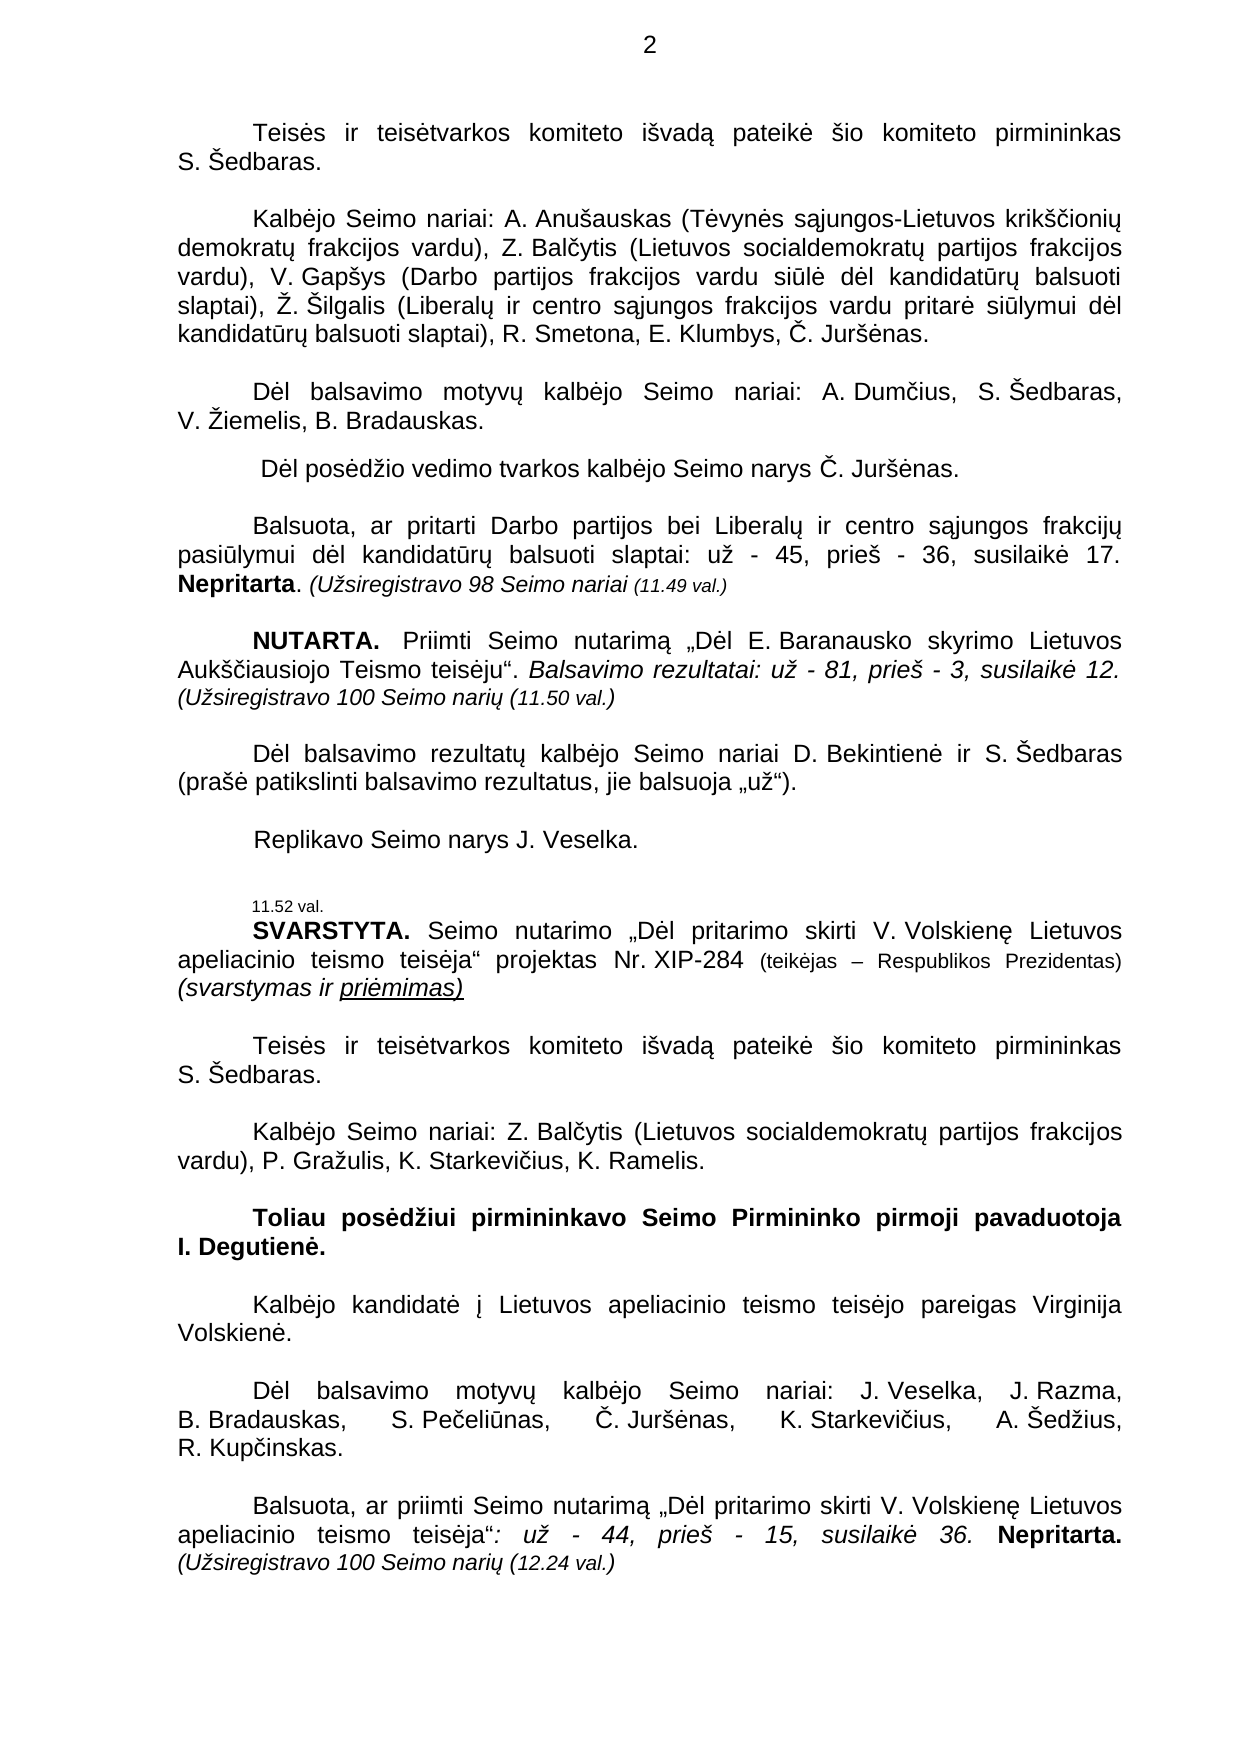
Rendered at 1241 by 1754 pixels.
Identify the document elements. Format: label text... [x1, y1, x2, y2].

text Replikavo Seimo narys J. Veselka. [177, 825, 1122, 854]
text Balsuota, ar pritarti Darbo partijos bei Liberalų ir centro sąjungos frakcijų pasiūlymui dėl kandidatūrų balsuoti slaptai: už - 45, prieš - 36, susilaikė 17. Nepritarta. (Užsiregistravo 98 Seimo nariai (11.49 val.) [177, 511, 1122, 597]
text SVARSTYTA. Seimo nutarimo „Dėl pritarimo skirti V. Volskienę Lietuvos apeliacinio teismo teisėja“ projektas Nr. XIP-284 (teikėjas – Respublikos Prezidentas) (svarstymas ir priėmimas) [177, 916, 1122, 1002]
text Kalbėjo Seimo nariai: A. Anušauskas (Tėvynės sąjungos-Lietuvos krikščionių demokratų frakcijos vardu), Z. Balčytis (Lietuvos socialdemokratų partijos frakcijos vardu), V. Gapšys (Darbo partijos frakcijos vardu siūlė dėl kandidatūrų balsuoti slaptai), Ž. Šilgalis (Liberalų ir centro sąjungos frakcijos vardu pritarė siūlymui dėl kandidatūrų balsuoti slaptai), R. Smetona, E. Klumbys, Č. Juršėnas. [177, 204, 1122, 348]
text Teisės ir teisėtvarkos komiteto išvadą pateikė šio komiteto pirmininkas S. Šedbaras. [177, 118, 1122, 176]
text NUTARTA. Priimti Seimo nutarimą „Dėl E. Baranausko skyrimo Lietuvos Aukščiausiojo Teismo teisėju“. Balsavimo rezultatai: už - 81, prieš - 3, susilaikė 12. (Užsiregistravo 100 Seimo narių (11.50 val.) [177, 626, 1122, 710]
text Dėl posėdžio vedimo tvarkos kalbėjo Seimo narys Č. Juršėnas. [177, 453, 1122, 482]
text Teisės ir teisėtvarkos komiteto išvadą pateikė šio komiteto pirmininkas S. Šedbaras. [177, 1031, 1122, 1088]
text Toliau posėdžiui pirmininkavo Seimo Pirmininko pirmoji pavaduotoja I. Degutienė. [177, 1203, 1122, 1261]
text Balsuota, ar priimti Seimo nutarimą „Dėl pritarimo skirti V. Volskienę Lietuvos apeliacinio teismo teisėja“: už - 44, prieš - 15, susilaikė 36. Nepritarta. (Užsiregistravo 100 Seimo narių (12.24 val.) [177, 1491, 1122, 1575]
text Dėl balsavimo rezultatų kalbėjo Seimo nariai D. Bekintienė ir S. Šedbaras (prašė patikslinti balsavimo rezultatus, jie balsuoja „už“). [177, 739, 1122, 796]
text Kalbėjo kandidatė į Lietuvos apeliacinio teismo teisėjo pareigas Virginija Volskienė. [177, 1290, 1122, 1347]
text Dėl balsavimo motyvų kalbėjo Seimo nariai: J. Veselka, J. Razma, B. Bradauskas, S. Pečeliūnas, Č. Juršėnas, K. Starkevičius, A. Šedžius, R. Kupčinskas. [177, 1376, 1122, 1462]
text Kalbėjo Seimo nariai: Z. Balčytis (Lietuvos socialdemokratų partijos frakcijos vardu), P. Gražulis, K. Starkevičius, K. Ramelis. [177, 1117, 1122, 1175]
text 11.52 val. [177, 897, 1122, 916]
text Dėl balsavimo motyvų kalbėjo Seimo nariai: A. Dumčius, S. Šedbaras, V. Žiemelis, B. Bradauskas. [177, 377, 1122, 434]
